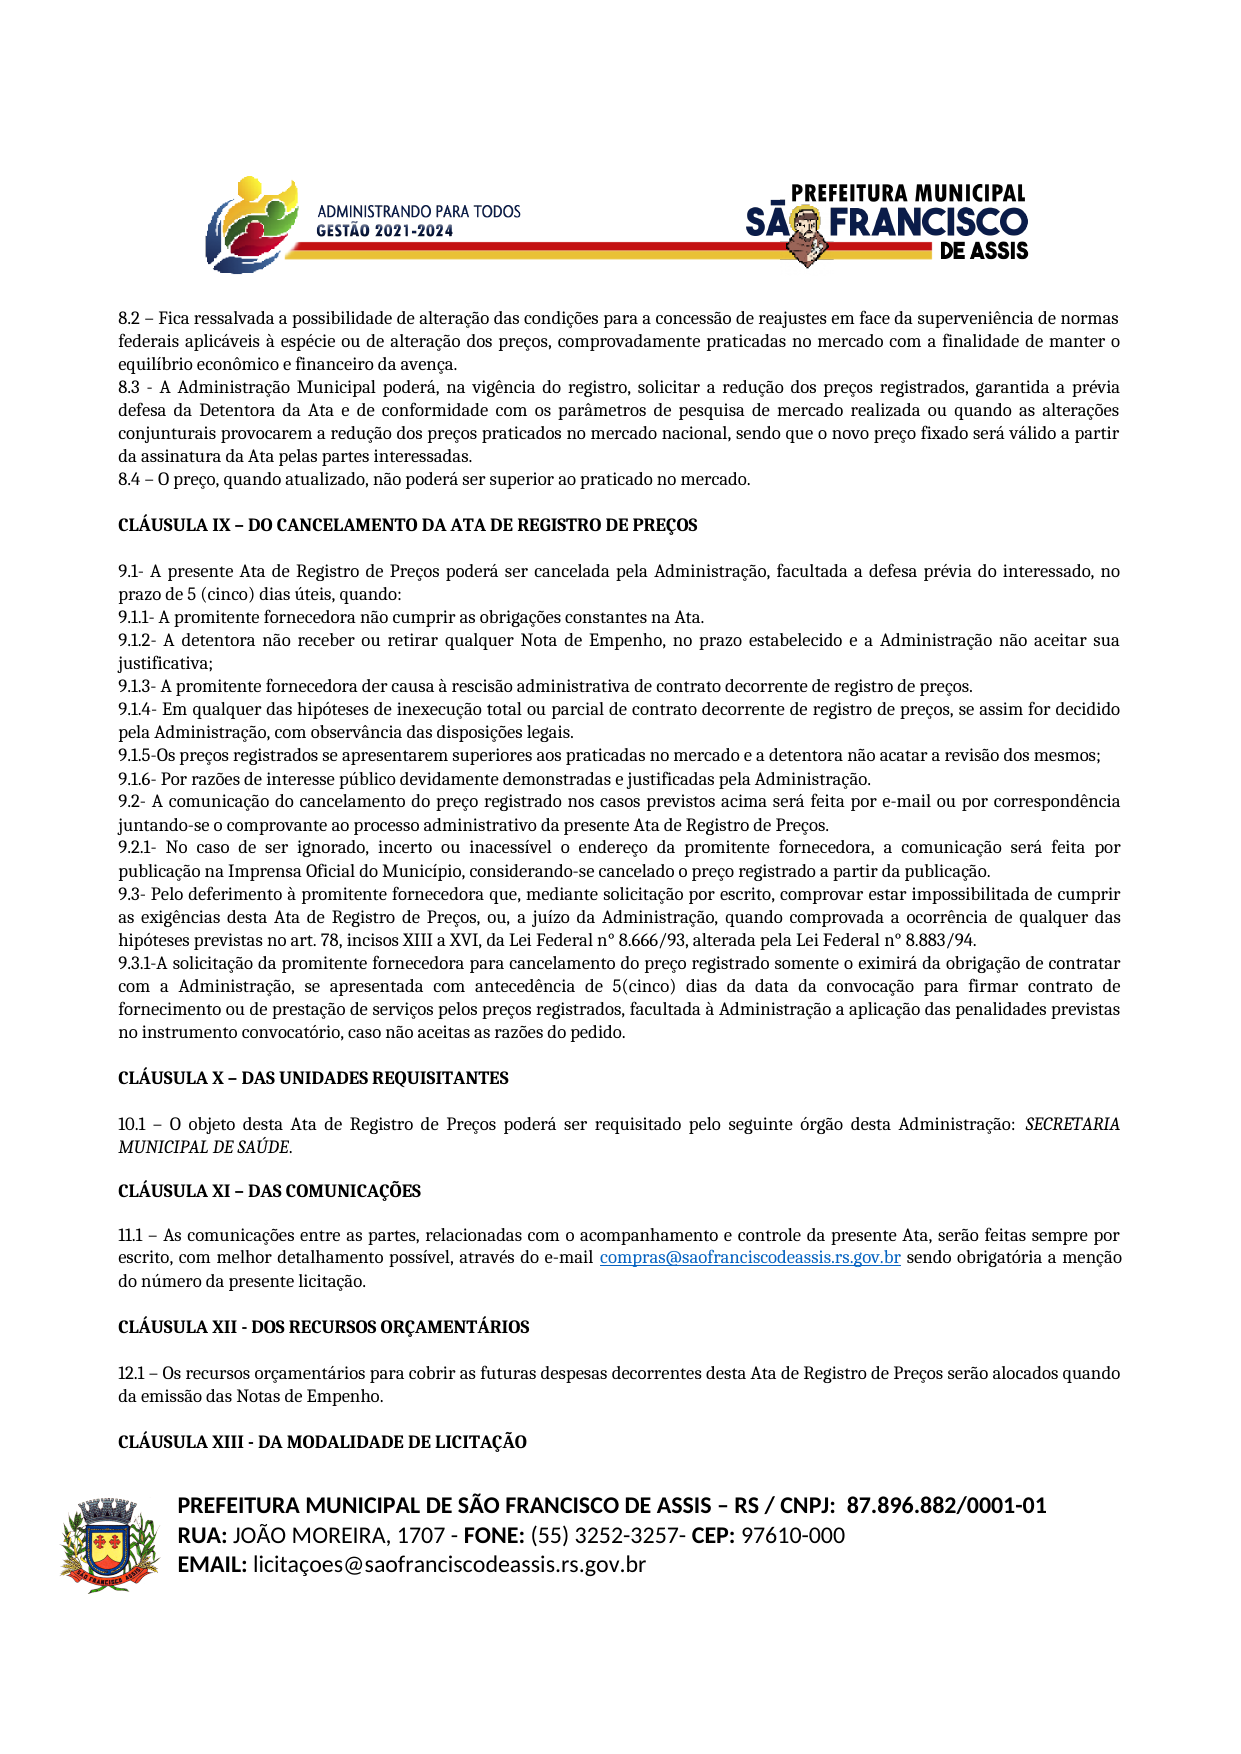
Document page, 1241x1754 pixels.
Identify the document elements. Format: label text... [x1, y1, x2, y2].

text CLÁUSULA XII - DOS RECURSOS ORÇAMENTÁRIOS [118, 1316, 1122, 1338]
text 9.1.3- A promitente fornecedora der causa à rescisão administrativa de contrato decorrente de registro de preços. [118, 676, 1122, 697]
text 8.4 – O preço, quando atualizado, não poderá ser superior ao praticado no mercado. [118, 469, 1122, 490]
text 9.1.2- A detentora não receber ou retirar qualquer Nota de Empenho, no prazo estabelecido e a Administração não aceitar sua justificativa; [118, 630, 1122, 674]
text 9.2.1- No caso de ser ignorado, incerto ou inacessível o endereço da promitente fornecedora, a comunicação será feita por publicação na Imprensa Oficial do Município, considerando-se cancelado o preço registrado a partir da publicação. [118, 837, 1122, 882]
text 12.1 – Os recursos orçamentários para cobrir as futuras despesas decorrentes desta Ata de Registro de Preços serão alocados quando da emissão das Notas de Empenho. [118, 1362, 1122, 1407]
text 10.1 – O objeto desta Ata de Registro de Preços poderá ser requisitado pelo seguinte órgão desta Administração: SECRETARIA MUNICIPAL DE SAÚDE. [118, 1113, 1122, 1158]
text 8.2 – Fica ressalvada a possibilidade de alteração das condições para a concessão de reajustes em face da superveniência de normas federais aplicáveis à espécie ou de alteração dos preços, comprovadamente praticadas no mercado com a finalidade de manter o equilíbrio econômico e financeiro da avença. [118, 308, 1122, 375]
text 9.3- Pelo deferimento à promitente fornecedora que, mediante solicitação por escrito, comprovar estar impossibilitada de cumprir as exigências desta Ata de Registro de Preços, ou, a juízo da Administração, quando comprovada a ocorrência de qualquer das hipóteses previstas no art. 78, incisos XIII a XVI, da Lei Federal n° 8.666/93, alterada pela Lei Federal n° 8.883/94. [118, 883, 1122, 951]
text 9.3.1-A solicitação da promitente fornecedora para cancelamento do preço registrado somente o eximirá da obrigação de contratar com a Administração, se apresentada com antecedência de 5(cinco) dias da data da convocação para firmar contrato de fornecimento ou de prestação de serviços pelos preços registrados, facultada à Administração a aplicação das penalidades previstas no instrumento convocatório, caso não aceitas as razões do pedido. [118, 952, 1122, 1043]
text CLÁUSULA XIII - DA MODALIDADE DE LICITAÇÃO [118, 1431, 1122, 1453]
text CLÁUSULA X – DAS UNIDADES REQUISITANTES [118, 1067, 1122, 1089]
text 9.1.4- Em qualquer das hipóteses de inexecução total ou parcial de contrato decorrente de registro de preços, se assim for decidido pela Administração, com observância das disposições legais. [118, 699, 1122, 743]
text 9.1.6- Por razões de interesse público devidamente demonstradas e justificadas pela Administração. [118, 768, 1122, 789]
text 9.1.5-Os preços registrados se apresentarem superiores aos praticadas no mercado e a detentora não acatar a revisão dos mesmos; [118, 745, 1122, 767]
text CLÁUSULA XI – DAS COMUNICAÇÕES [118, 1181, 1122, 1202]
text 9.1- A presente Ata de Registro de Preços poderá ser cancelada pela Administração, facultada a defesa prévia do interessado, no prazo de 5 (cinco) dias úteis, quando: [118, 561, 1122, 605]
text 9.2- A comunicação do cancelamento do preço registrado nos casos previstos acima será feita por e-mail ou por correspondência juntando-se o comprovante ao processo administrativo da presente Ata de Registro de Preços. [118, 791, 1122, 836]
text CLÁUSULA IX – DO CANCELAMENTO DA ATA DE REGISTRO DE PREÇOS [118, 515, 1122, 536]
text 11.1 – As comunicações entre as partes, relacionadas com o acompanhamento e controle da presente Ata, serão feitas sempre por escrito, com melhor detalhamento possível, através do e-mail compras@saofranciscodeassis.rs.gov.br sendo obrigatória a menção do número da presente licitação. [118, 1224, 1122, 1292]
text 9.1.1- A promitente fornecedora não cumprir as obrigações constantes na Ata. [118, 607, 1122, 628]
text 8.3 - A Administração Municipal poderá, na vigência do registro, solicitar a redução dos preços registrados, garantida a prévia defesa da Detentora da Ata e de conformidade com os parâmetros de pesquisa de mercado realizada ou quando as alterações conjunturais provocarem a redução dos preços praticados no mercado nacional, sendo que o novo preço fixado será válido a partir da assinatura da Ata pelas partes interessadas. [118, 377, 1122, 467]
